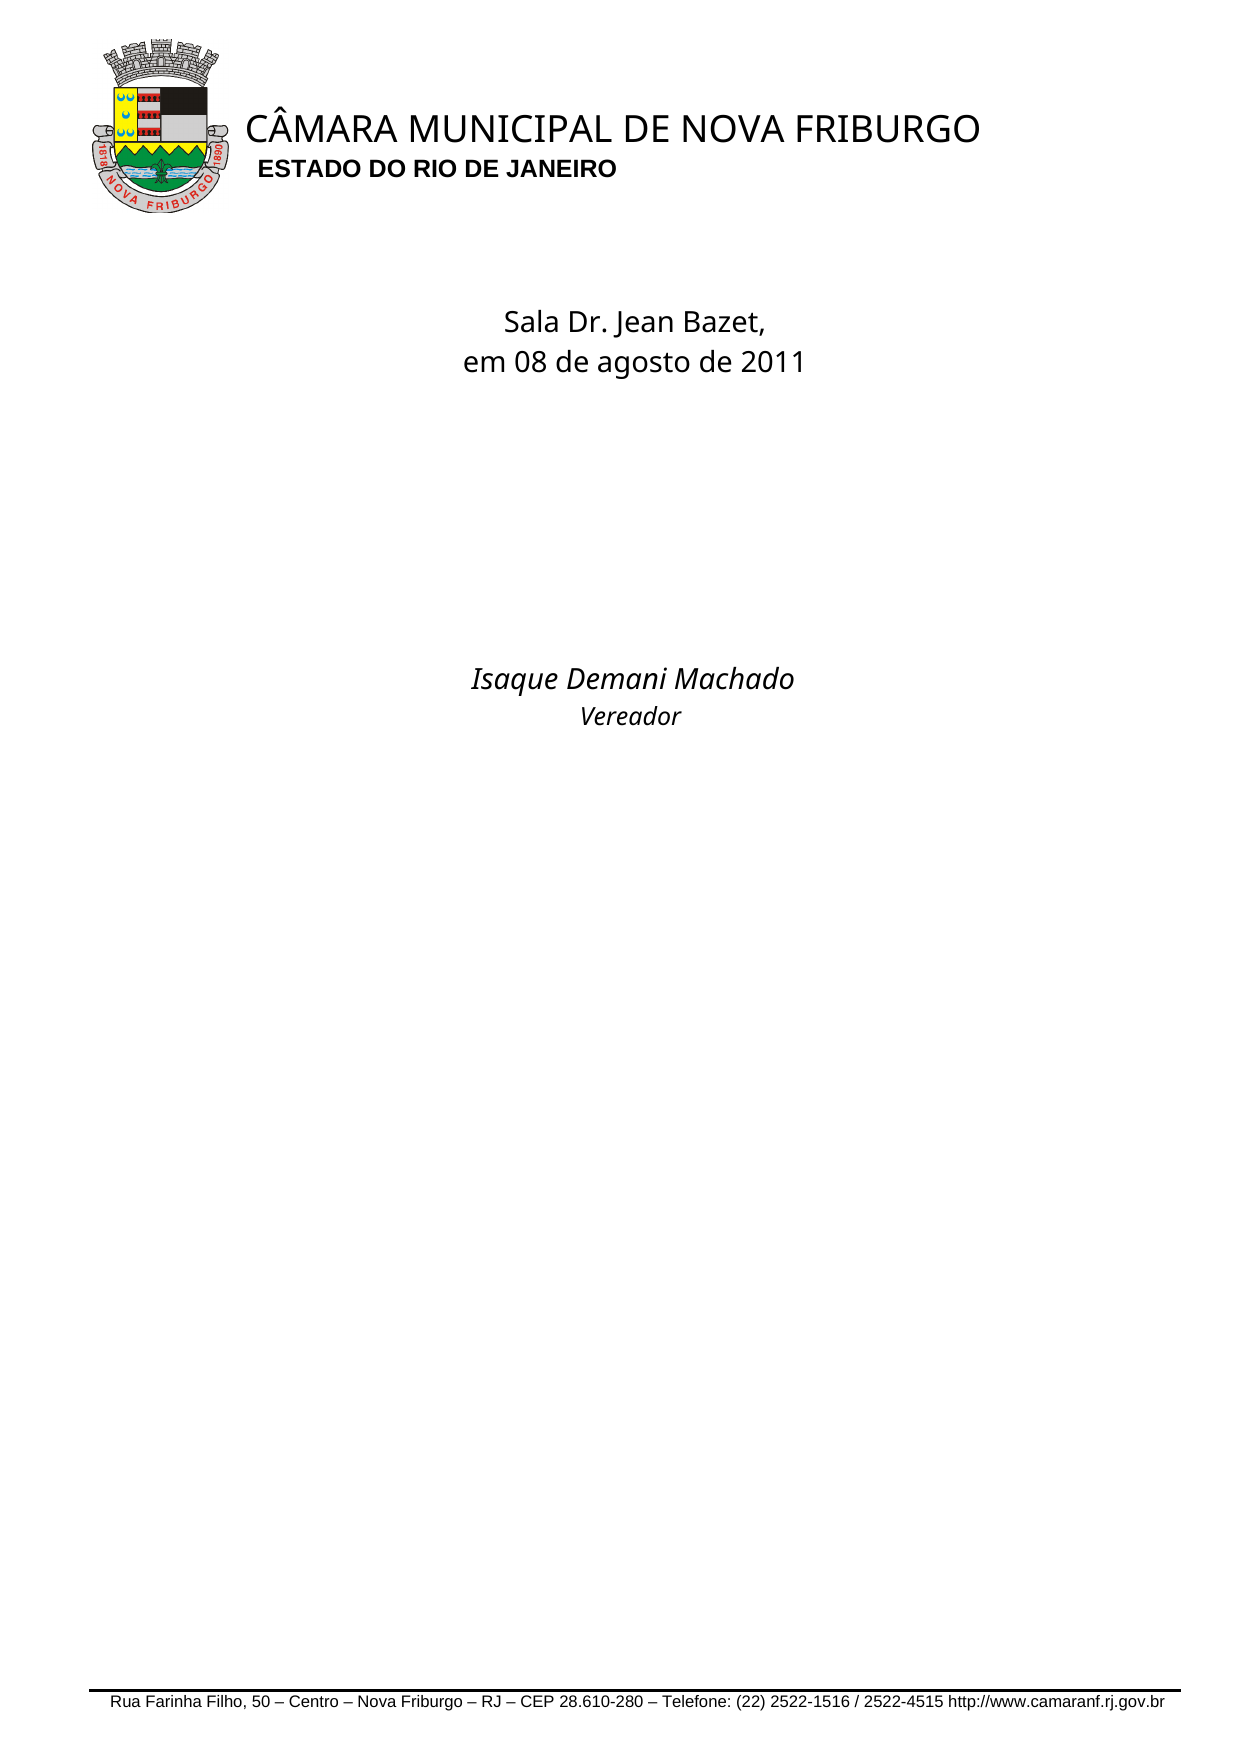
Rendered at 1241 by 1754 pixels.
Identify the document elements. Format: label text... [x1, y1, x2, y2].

text Sala Dr. Jean Bazet, [89, 301, 1181, 341]
text em 08 de agosto de 2011 [89, 341, 1181, 381]
text Vereador [89, 698, 1181, 732]
text Isaque Demani Machado [89, 659, 1181, 698]
